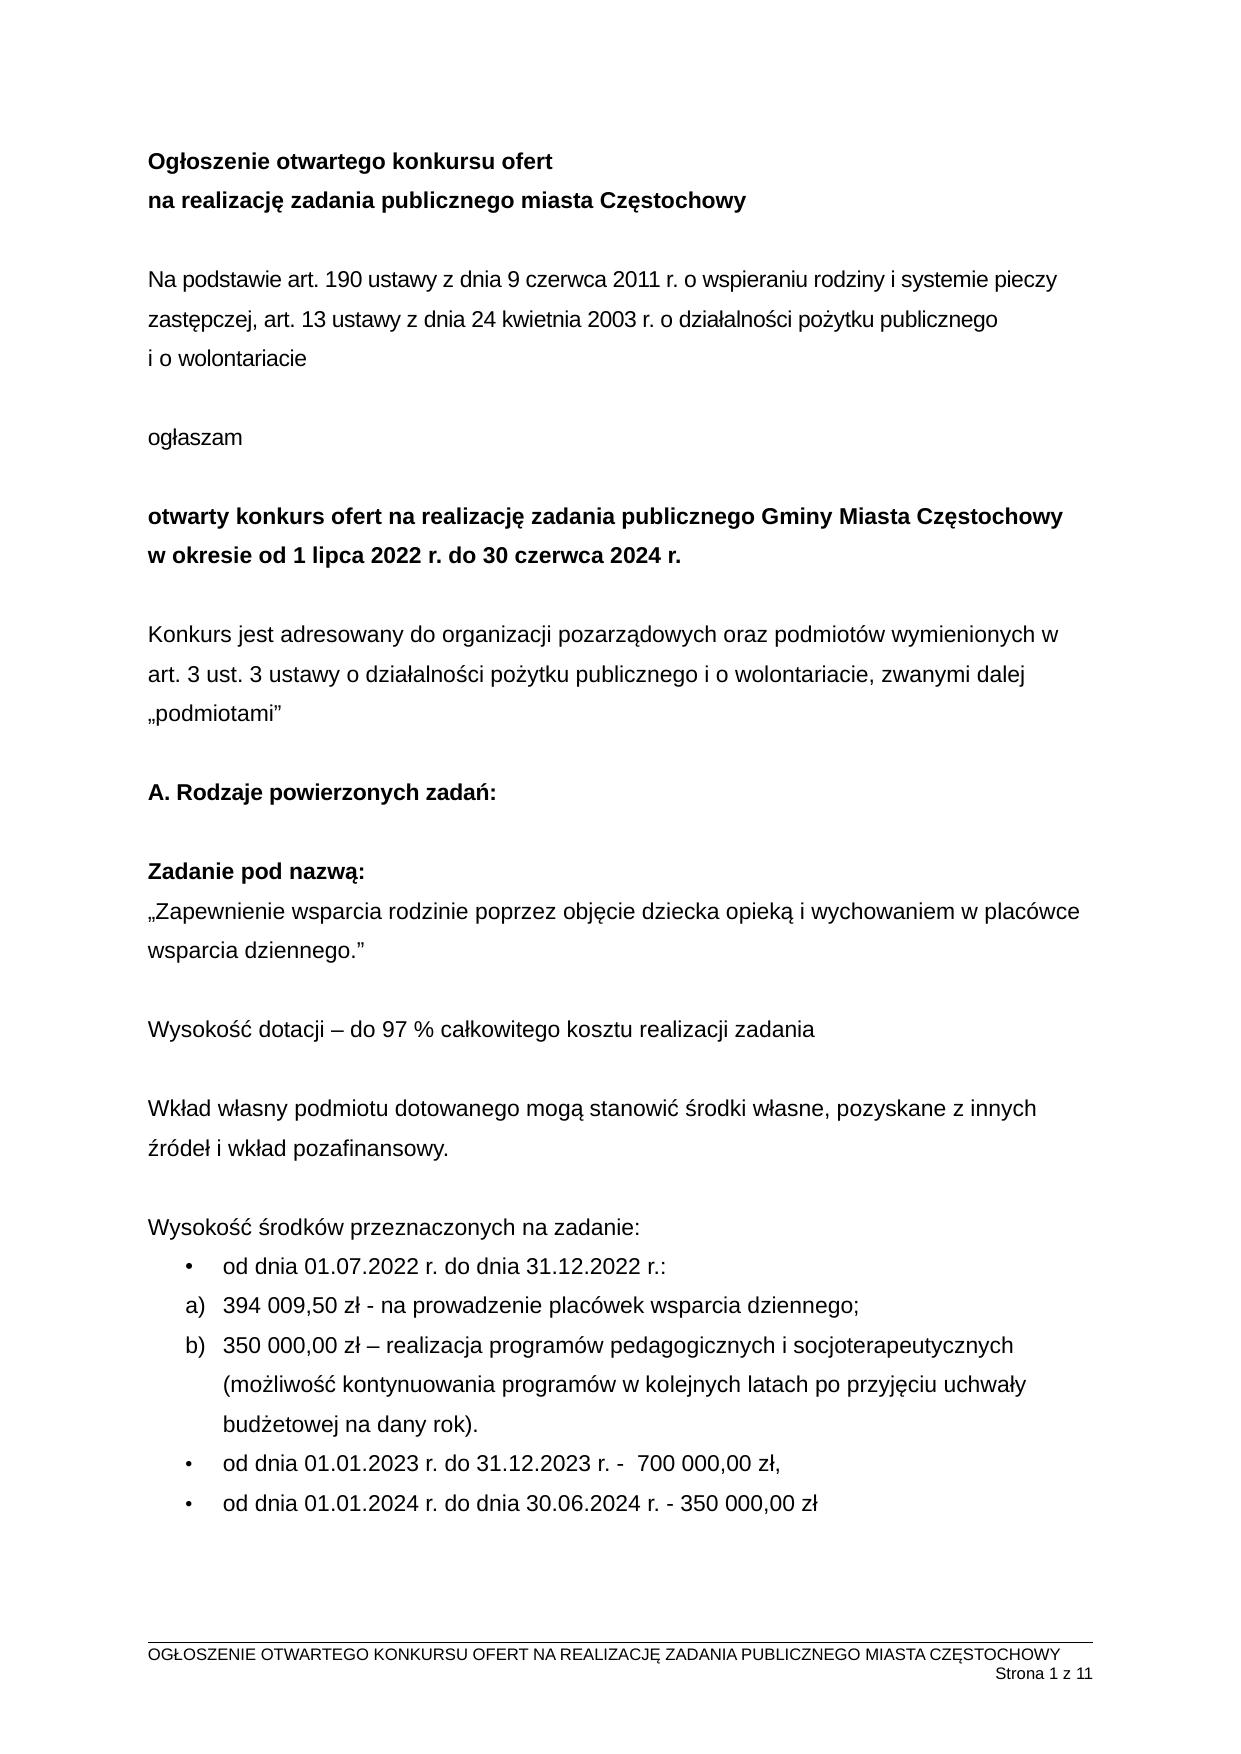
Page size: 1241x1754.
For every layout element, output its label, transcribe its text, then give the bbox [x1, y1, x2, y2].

text Wysokość środków przeznaczonych na zadanie: [148, 1213, 1093, 1240]
text Wysokość dotacji – do 97 % całkowitego kosztu realizacji zadania [148, 1016, 1093, 1042]
text na realizację zadania publicznego miasta Częstochowy [148, 187, 1093, 213]
text otwarty konkurs ofert na realizację zadania publicznego Gminy Miasta Częstochowy [148, 503, 1093, 529]
text w okresie od 1 lipca 2022 r. do 30 czerwca 2024 r. [148, 542, 1093, 569]
list 394 009,50 zł - na prowadzenie placówek wsparcia dziennego; [185, 1292, 1093, 1319]
text Wkład własny podmiotu dotowanego mogą stanowić środki własne, pozyskane z innych źródeł i wkład pozafinansowy. [148, 1095, 1093, 1161]
list od dnia 01.07.2022 r. do dnia 31.12.2022 r.: [185, 1253, 1093, 1279]
text Zadanie pod nazwą: [148, 858, 1093, 884]
text Ogłoszenie otwartego konkursu ofert [148, 148, 1093, 174]
text Na podstawie art. 190 ustawy z dnia 9 czerwca 2011 r. o wspieraniu rodziny i systemie pieczy zastępczej, art. 13 ustawy z dnia 24 kwietnia 2003 r. o działalności pożytku publicznego i o wolontariacie [148, 266, 1093, 371]
list od dnia 01.01.2023 r. do 31.12.2023 r. - 700 000,00 zł, [185, 1450, 1093, 1477]
text Konkurs jest adresowany do organizacji pozarządowych oraz podmiotów wymienionych w art. 3 ust. 3 ustawy o działalności pożytku publicznego i o wolontariacie, zwanymi dalej „podmiotami” [148, 621, 1093, 727]
list 350 000,00 zł – realizacja programów pedagogicznych i socjoterapeutycznych (możliwość kontynuowania programów w kolejnych latach po przyjęciu uchwały budżetowej na dany rok). [185, 1332, 1093, 1437]
list od dnia 01.01.2024 r. do dnia 30.06.2024 r. - 350 000,00 zł [185, 1490, 1093, 1516]
text „Zapewnienie wsparcia rodzinie poprzez objęcie dziecka opieką i wychowaniem w placówce wsparcia dziennego.” [148, 898, 1093, 963]
text A. Rodzaje powierzonych zadań: [148, 779, 1093, 806]
text ogłaszam [148, 424, 1093, 450]
